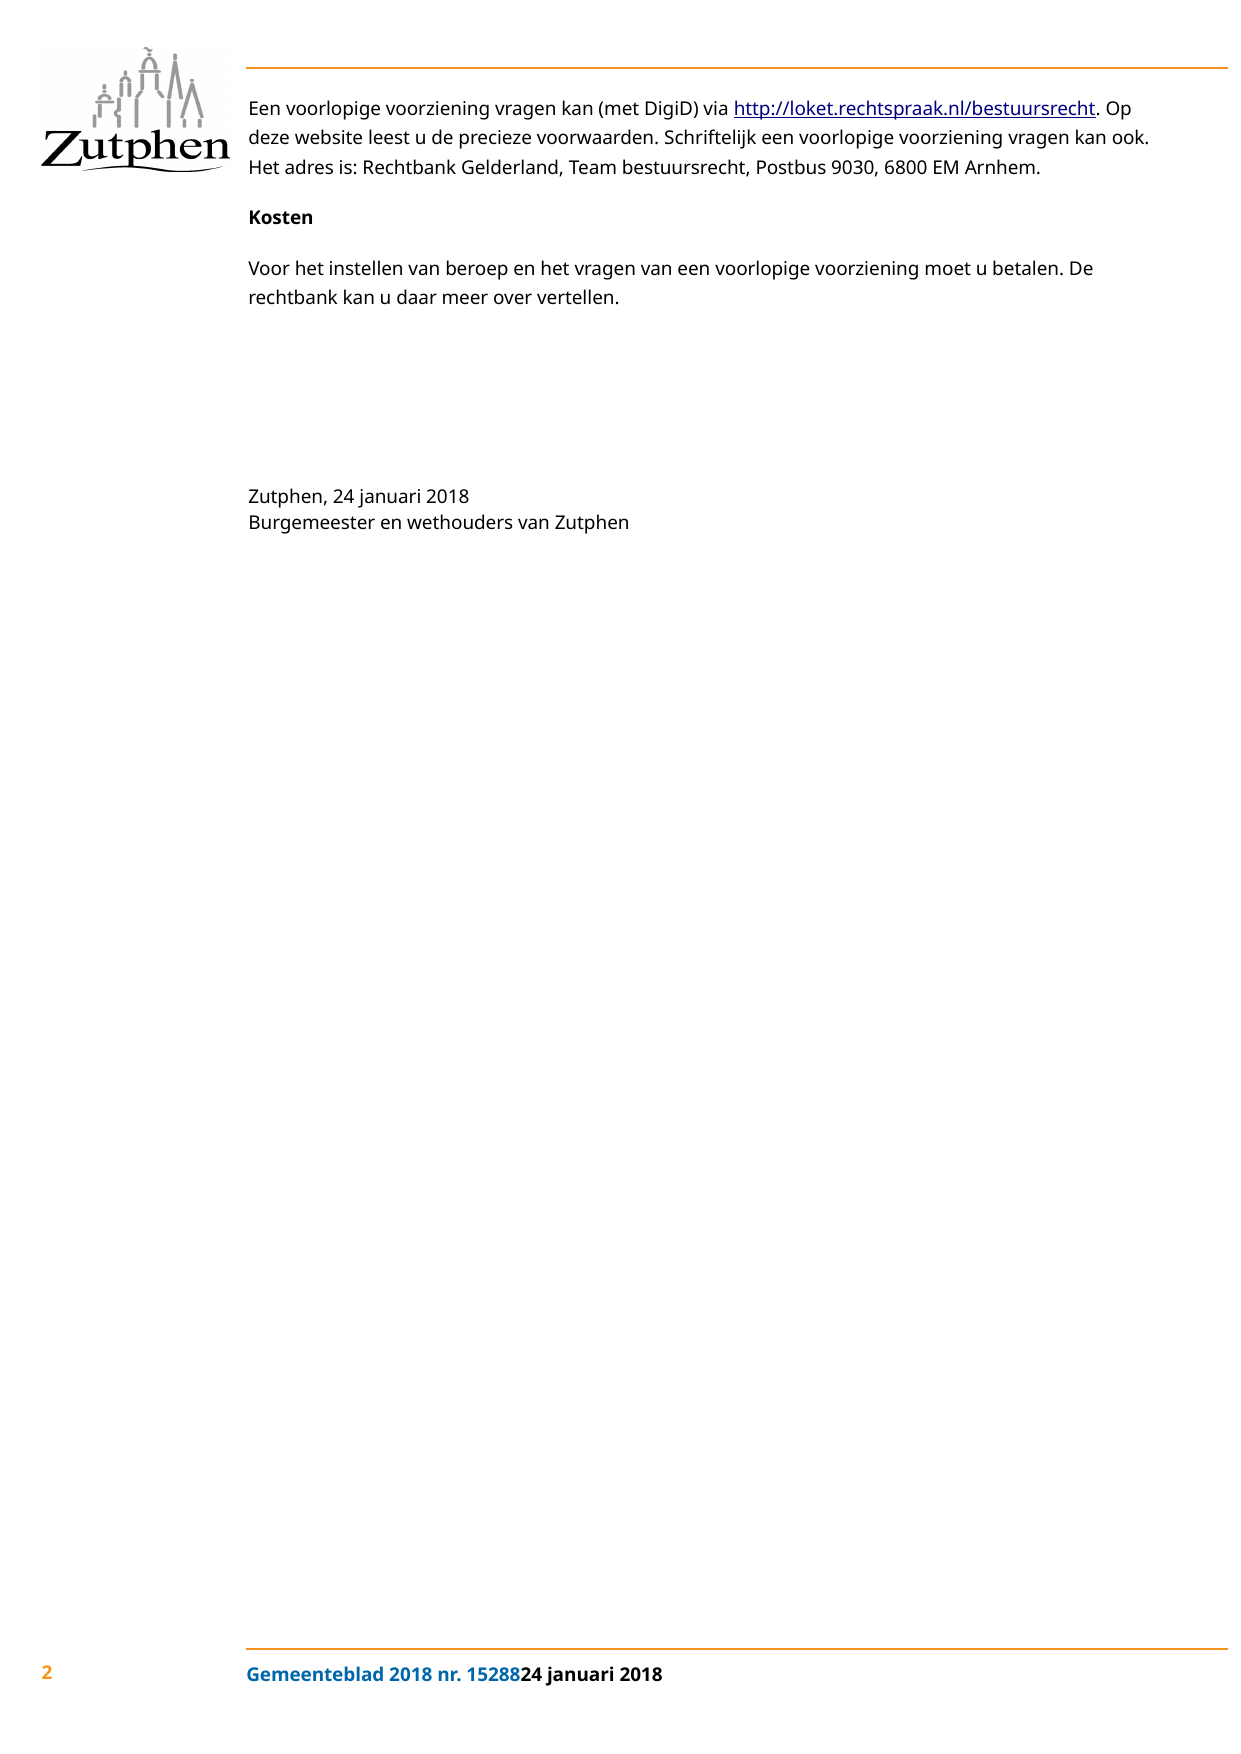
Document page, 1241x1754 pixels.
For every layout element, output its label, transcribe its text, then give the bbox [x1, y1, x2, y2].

text Voor het instellen van beroep en het vragen van een voorlopige voorziening moet u betalen. De rechtbank kan u daar meer over vertellen. [248, 255, 1152, 310]
text Zutphen, 24 januari 2018 [248, 483, 1152, 509]
text Kosten [248, 204, 1152, 230]
text Een voorlopige voorziening vragen kan (met DigiD) via http://loket.rechtspraak.nl/bestuursrecht. Op deze website leest u de precieze voorwaarden. Schriftelijk een voorlopige voorziening vragen kan ook. Het adres is: Rechtbank Gelderland, Team bestuursrecht, Postbus 9030, 6800 EM Arnhem. [248, 95, 1152, 180]
text Burgemeester en wethouders van Zutphen [248, 509, 1152, 535]
picture [41, 47, 231, 172]
